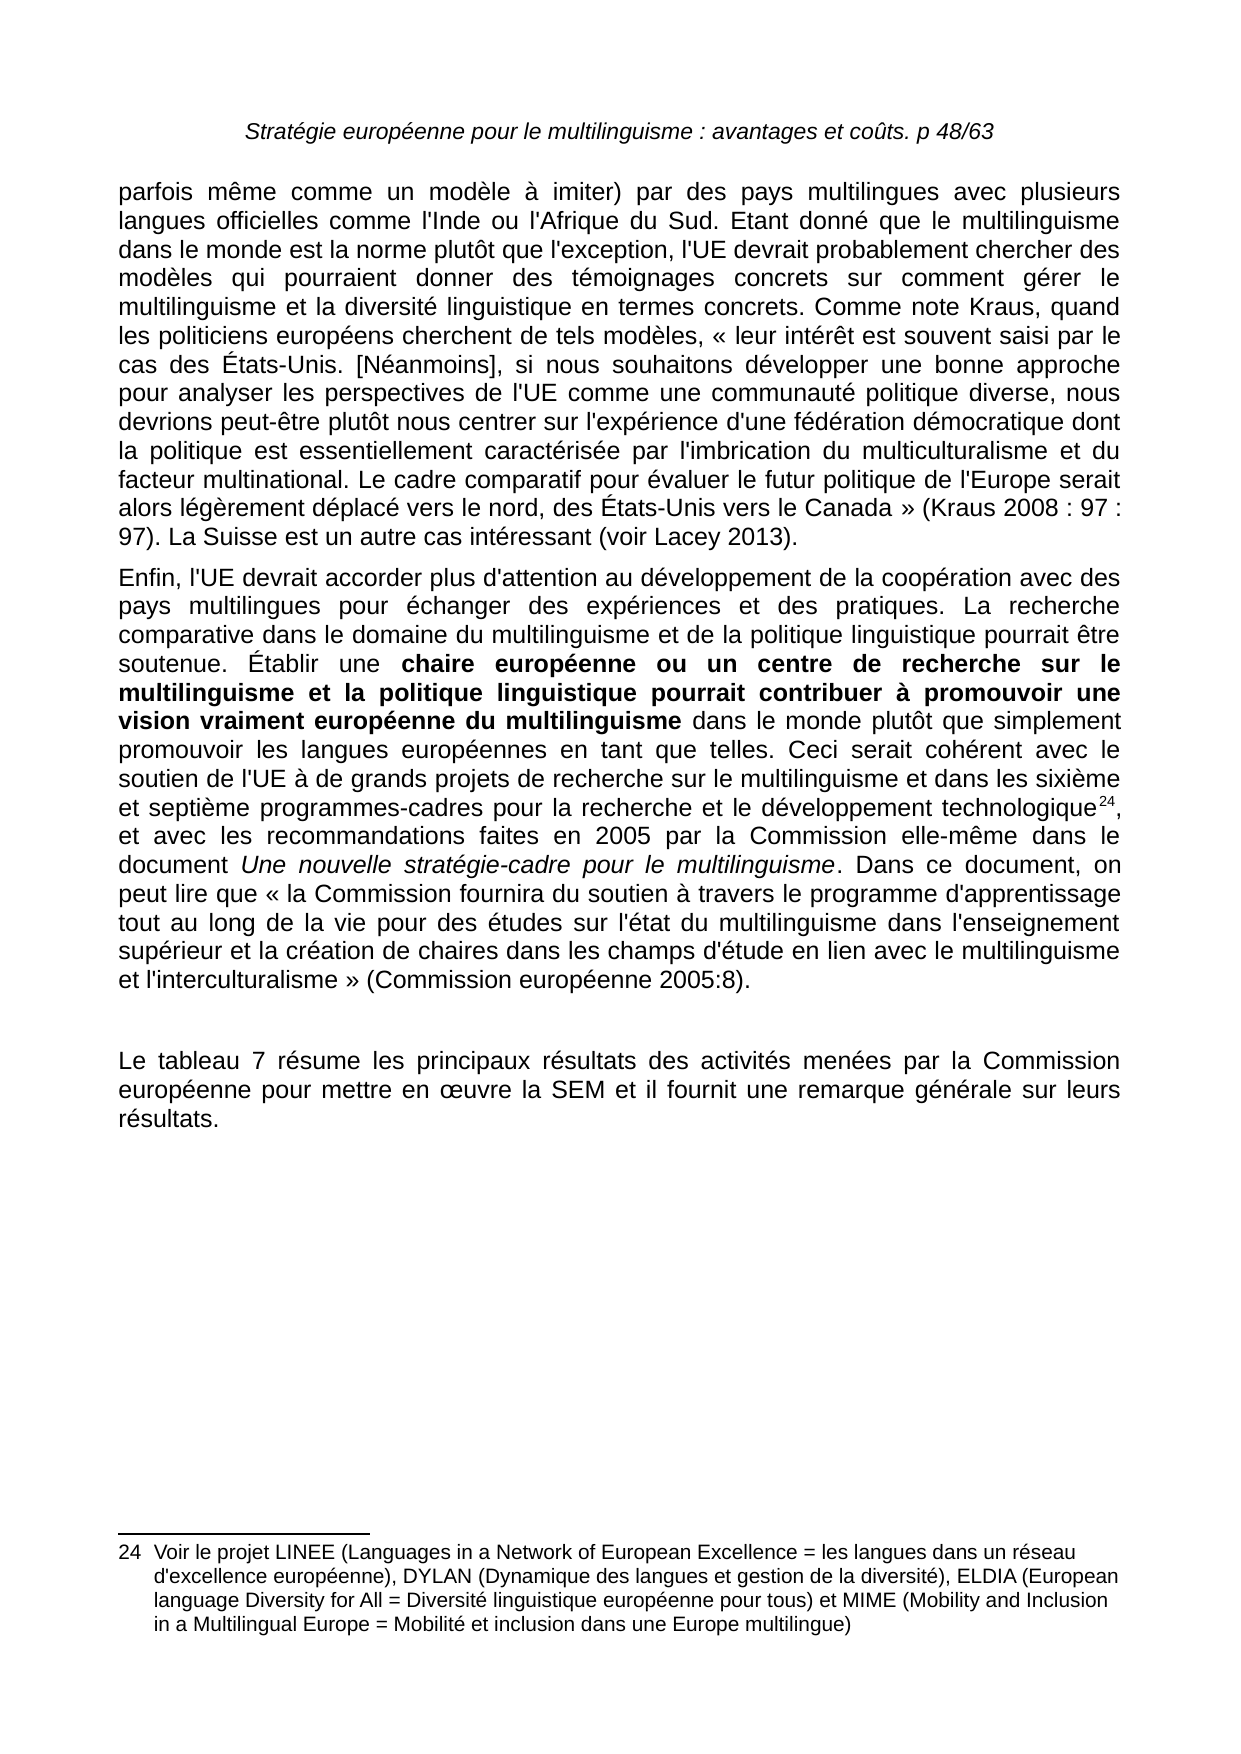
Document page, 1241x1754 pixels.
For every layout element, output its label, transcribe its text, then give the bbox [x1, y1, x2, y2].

text Le tableau 7 résume les principaux résultats des activités menées par la Commission européenne pour mettre en œuvre la SEM et il fournit une remarque générale sur leurs résultats. [118, 1046, 1122, 1132]
text Voir le projet LINEE (Languages in a Network of European Excellence = les langues dans un réseau d'excellence européenne), DYLAN (Dynamique des langues et gestion de la diversité), ELDIA (European language Diversity for All = Diversité linguistique européenne pour tous) et MIME (Mobility and Inclusion in a Multilingual Europe = Mobilité et inclusion dans une Europe multilingue) [118, 1540, 1122, 1636]
text Enfin, l'UE devrait accorder plus d'attention au développement de la coopération avec des pays multilingues pour échanger des expériences et des pratiques. La recherche comparative dans le domaine du multilinguisme et de la politique linguistique pourrait être soutenue. Établir une chaire européenne ou un centre de recherche sur le multilinguisme et la politique linguistique pourrait contribuer à promouvoir une vision vraiment européenne du multilinguisme dans le monde plutôt que simplement promouvoir les langues européennes en tant que telles. Ceci serait cohérent avec le soutien de l'UE à de grands projets de recherche sur le multilinguisme et dans les sixième et septième programmes-cadres pour la recherche et le développement technologique, et avec les recommandations faites en 2005 par la Commission elle-même dans le document Une nouvelle stratégie-cadre pour le multilinguisme. Dans ce document, on peut lire que « la Commission fournira du soutien à travers le programme d'apprentissage tout au long de la vie pour des études sur l'état du multilinguisme dans l'enseignement supérieur et la création de chaires dans les champs d'étude en lien avec le multilinguisme et l'interculturalisme » (Commission européenne 2005:8). [118, 563, 1122, 994]
text parfois même comme un modèle à imiter) par des pays multilingues avec plusieurs langues officielles comme l'Inde ou l'Afrique du Sud. Etant donné que le multilinguisme dans le monde est la norme plutôt que l'exception, l'UE devrait probablement chercher des modèles qui pourraient donner des témoignages concrets sur comment gérer le multilinguisme et la diversité linguistique en termes concrets. Comme note Kraus, quand les politiciens européens cherchent de tels modèles, « leur intérêt est souvent saisi par le cas des États-Unis. [Néanmoins], si nous souhaitons développer une bonne approche pour analyser les perspectives de l'UE comme une communauté politique diverse, nous devrions peut-être plutôt nous centrer sur l'expérience d'une fédération démocratique dont la politique est essentiellement caractérisée par l'imbrication du multiculturalisme et du facteur multinational. Le cadre comparatif pour évaluer le futur politique de l'Europe serait alors légèrement déplacé vers le nord, des États-Unis vers le Canada » (Kraus 2008 : 97 : 97). La Suisse est un autre cas intéressant (voir Lacey 2013). [118, 177, 1122, 551]
